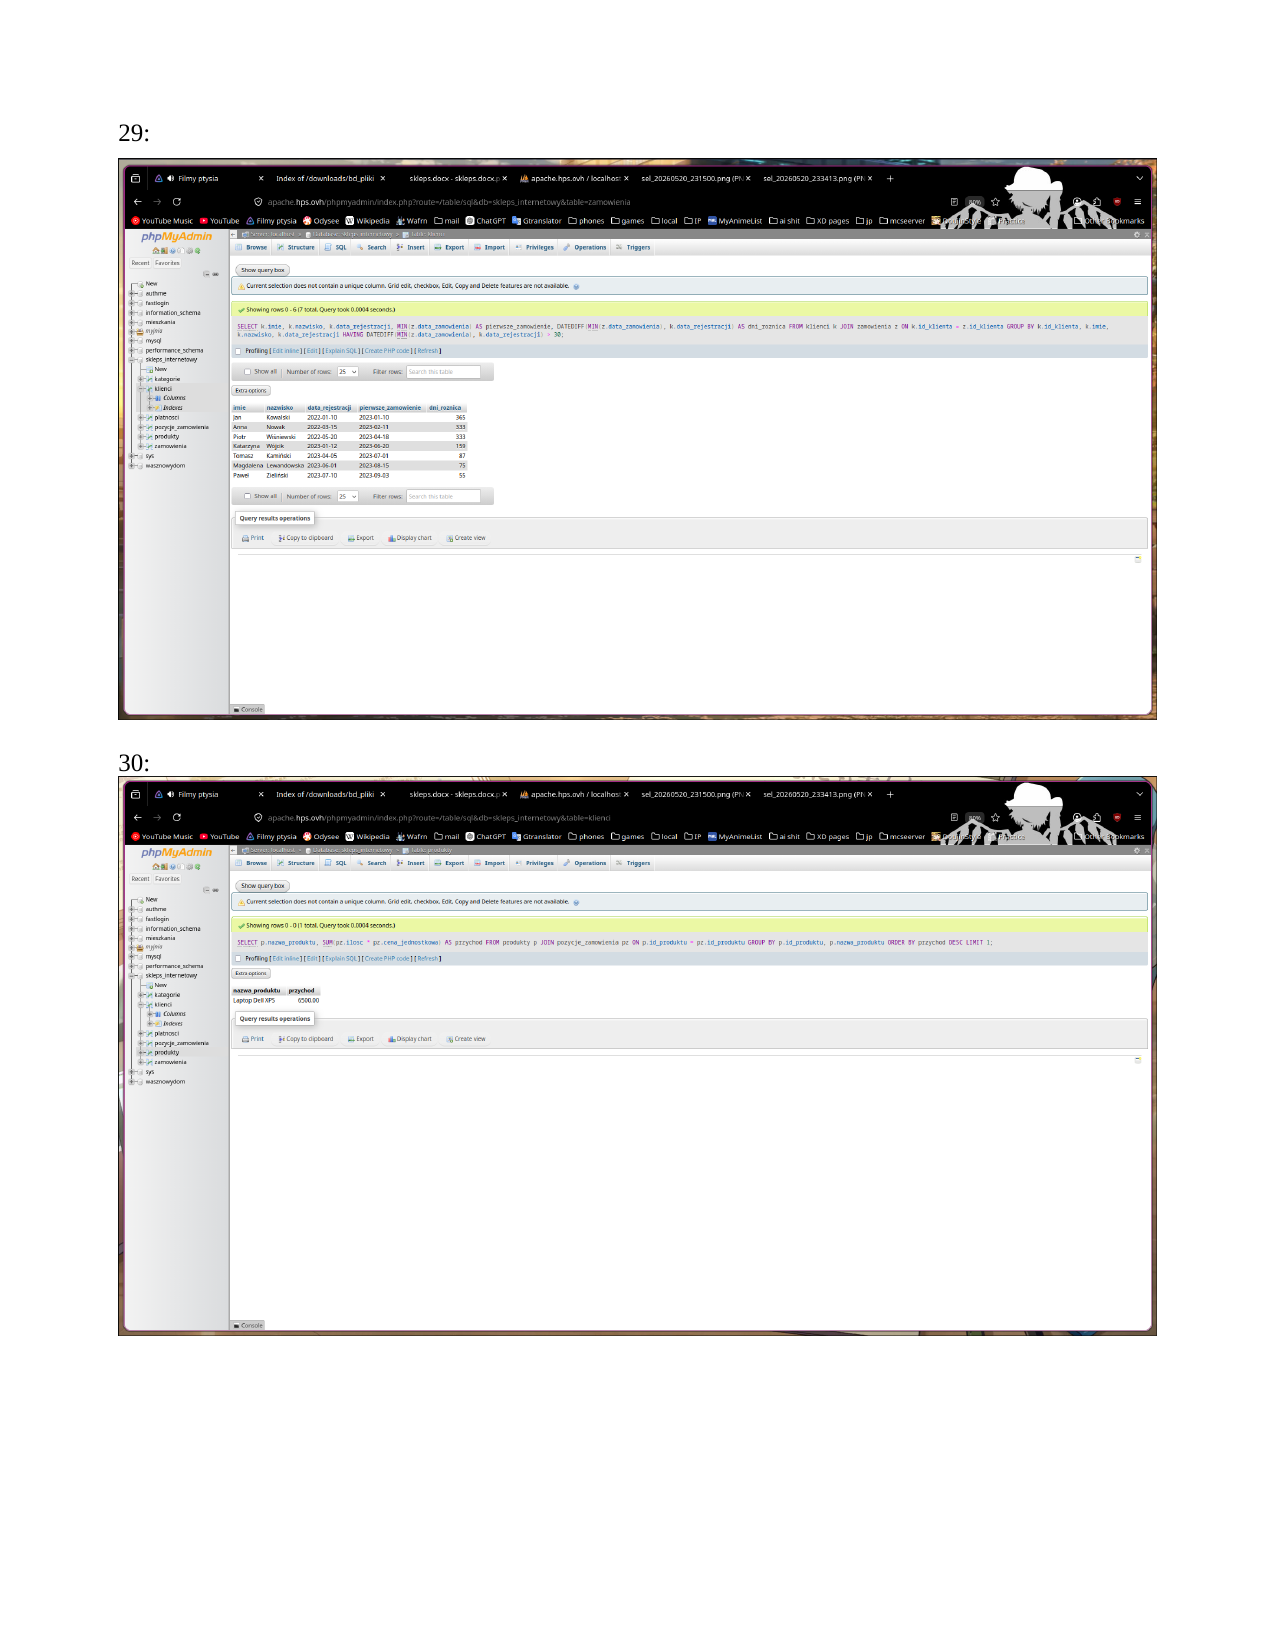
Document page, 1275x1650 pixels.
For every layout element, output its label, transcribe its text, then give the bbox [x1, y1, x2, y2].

text 29: [118, 118, 1157, 147]
text 30: [118, 748, 1157, 776]
picture [118, 776, 1157, 1336]
picture [118, 158, 1157, 720]
